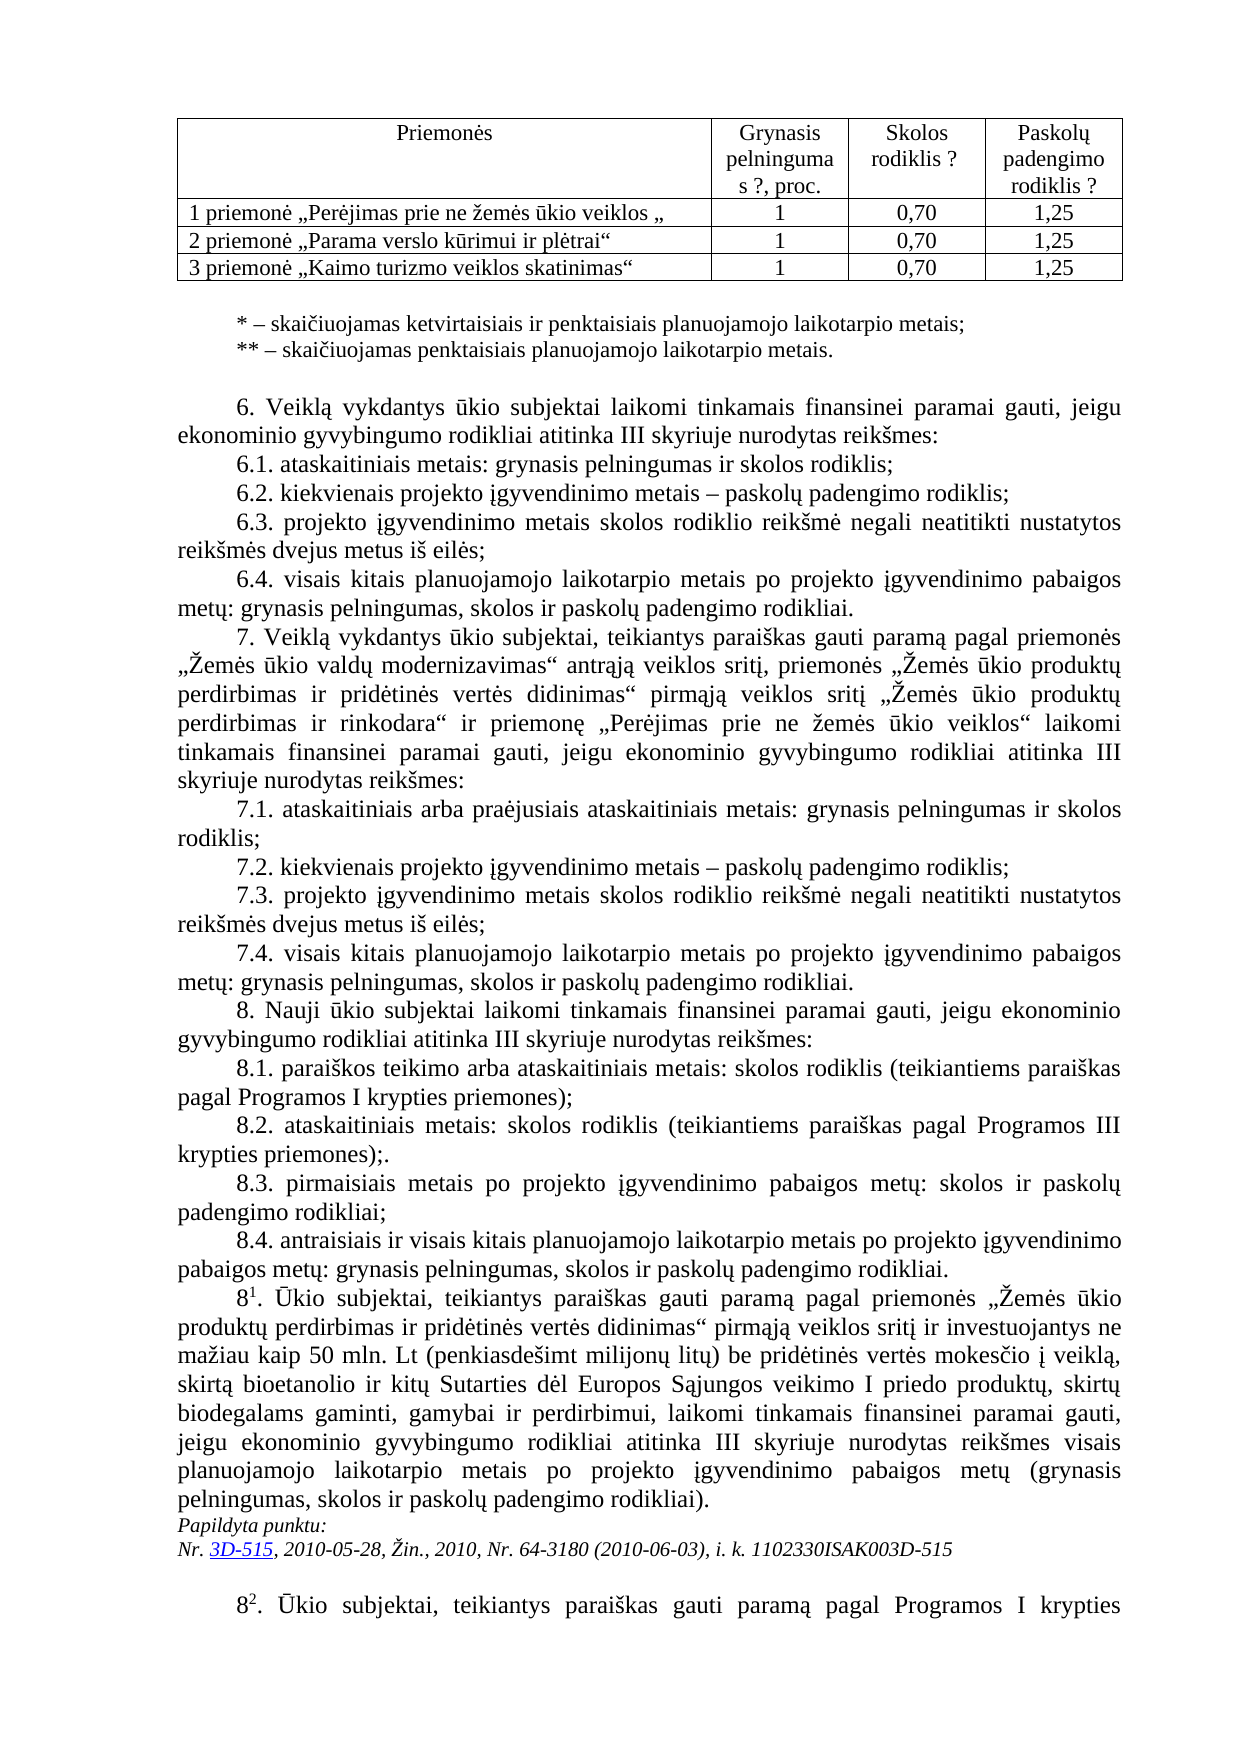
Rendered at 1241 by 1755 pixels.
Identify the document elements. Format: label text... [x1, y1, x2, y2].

text 8.1. paraiškos teikimo arba ataskaitiniais metais: skolos rodiklis (teikiantiems paraiškas pagal Programos I krypties priemones); [177, 1053, 1122, 1110]
table_cell 1,25 [986, 227, 1122, 253]
text 7. Veiklą vykdantys ūkio subjektai, teikiantys paraiškas gauti paramą pagal priemonės „Žemės ūkio valdų modernizavimas“ antrąją veiklos sritį, priemonės „Žemės ūkio produktų perdirbimas ir pridėtinės vertės didinimas“ pirmąją veiklos sritį „Žemės ūkio produktų perdirbimas ir rinkodara“ ir priemonę „Perėjimas prie ne žemės ūkio veiklos“ laikomi tinkamais finansinei paramai gauti, jeigu ekonominio gyvybingumo rodikliai atitinka III skyriuje nurodytas reikšmes: [177, 622, 1122, 794]
text 8.2. ataskaitiniais metais: skolos rodiklis (teikiantiems paraiškas pagal Programos III krypties priemones);. [177, 1110, 1122, 1168]
text 6.1. ataskaitiniais metais: grynasis pelningumas ir skolos rodiklis; [177, 449, 1122, 478]
table_cell 1 priemonė „Perėjimas prie ne žemės ūkio veiklos „ [178, 199, 711, 226]
text 6.3. projekto įgyvendinimo metais skolos rodiklio reikšmė negali neatitikti nustatytos reikšmės dvejus metus iš eilės; [177, 507, 1122, 564]
table_header Skolos rodiklis ?<= [849, 119, 985, 198]
table_cell 0,70 [849, 227, 985, 253]
table_cell 2 priemonė „Parama verslo kūrimui ir plėtrai“ [178, 227, 711, 253]
text 8.3. pirmaisiais metais po projekto įgyvendinimo pabaigos metų: skolos ir paskolų padengimo rodikliai; [177, 1168, 1122, 1225]
table_cell 0,70 [849, 254, 985, 280]
text Papildyta punktu: [177, 1513, 1122, 1537]
text 8.4. antraisiais ir visais kitais planuojamojo laikotarpio metais po projekto įgyvendinimo pabaigos metų: grynasis pelningumas, skolos ir paskolų padengimo rodikliai. [177, 1225, 1122, 1283]
text * – skaičiuojamas ketvirtaisiais ir penktaisiais planuojamojo laikotarpio metais; [177, 310, 1122, 337]
text 7.4. visais kitais planuojamojo laikotarpio metais po projekto įgyvendinimo pabaigos metų: grynasis pelningumas, skolos ir paskolų padengimo rodikliai. [177, 938, 1122, 995]
table_cell 1 [712, 254, 848, 280]
table_cell 3 priemonė „Kaimo turizmo veiklos skatinimas“ [178, 254, 711, 280]
table_header Paskolų padengimo rodiklis >=? [986, 119, 1122, 198]
table_cell 1 [712, 199, 848, 226]
table_header Grynasis pelningumas >=?, proc. [712, 119, 848, 198]
text 6.2. kiekvienais projekto įgyvendinimo metais – paskolų padengimo rodiklis; [177, 478, 1122, 507]
text Nr. 3D-515, 2010-05-28, Žin., 2010, Nr. 64-3180 (2010-06-03), i. k. 1102330ISAK003D-515 [177, 1537, 1122, 1561]
text 82. Ūkio subjektai, teikiantys paraiškas gauti paramą pagal Programos I krypties [177, 1590, 1122, 1618]
text 6.4. visais kitais planuojamojo laikotarpio metais po projekto įgyvendinimo pabaigos metų: grynasis pelningumas, skolos ir paskolų padengimo rodikliai. [177, 564, 1122, 622]
table_cell 0,70 [849, 199, 985, 226]
text 6. Veiklą vykdantys ūkio subjektai laikomi tinkamais finansinei paramai gauti, jeigu ekonominio gyvybingumo rodikliai atitinka III skyriuje nurodytas reikšmes: [177, 392, 1122, 449]
table_cell 1,25 [986, 199, 1122, 226]
table_cell 1 [712, 227, 848, 253]
text 7.1. ataskaitiniais arba praėjusiais ataskaitiniais metais: grynasis pelningumas ir skolos rodiklis; [177, 794, 1122, 852]
text 7.2. kiekvienais projekto įgyvendinimo metais – paskolų padengimo rodiklis; [177, 852, 1122, 880]
text ** – skaičiuojamas penktaisiais planuojamojo laikotarpio metais. [177, 337, 1122, 363]
table_cell 1,25 [986, 254, 1122, 280]
text 81. Ūkio subjektai, teikiantys paraiškas gauti paramą pagal priemonės „Žemės ūkio produktų perdirbimas ir pridėtinės vertės didinimas“ pirmąją veiklos sritį ir investuojantys ne mažiau kaip 50 mln. Lt (penkiasdešimt milijonų litų) be pridėtinės vertės mokesčio į veiklą, skirtą bioetanolio ir kitų Sutarties dėl Europos Sąjungos veikimo I priedo produktų, skirtų biodegalams gaminti, gamybai ir perdirbimui, laikomi tinkamais finansinei paramai gauti, jeigu ekonominio gyvybingumo rodikliai atitinka III skyriuje nurodytas reikšmes visais planuojamojo laikotarpio metais po projekto įgyvendinimo pabaigos metų (grynasis pelningumas, skolos ir paskolų padengimo rodikliai). [177, 1283, 1122, 1513]
text 7.3. projekto įgyvendinimo metais skolos rodiklio reikšmė negali neatitikti nustatytos reikšmės dvejus metus iš eilės; [177, 880, 1122, 938]
text 8. Nauji ūkio subjektai laikomi tinkamais finansinei paramai gauti, jeigu ekonominio gyvybingumo rodikliai atitinka III skyriuje nurodytas reikšmes: [177, 995, 1122, 1053]
table_header Priemonės [178, 119, 711, 198]
